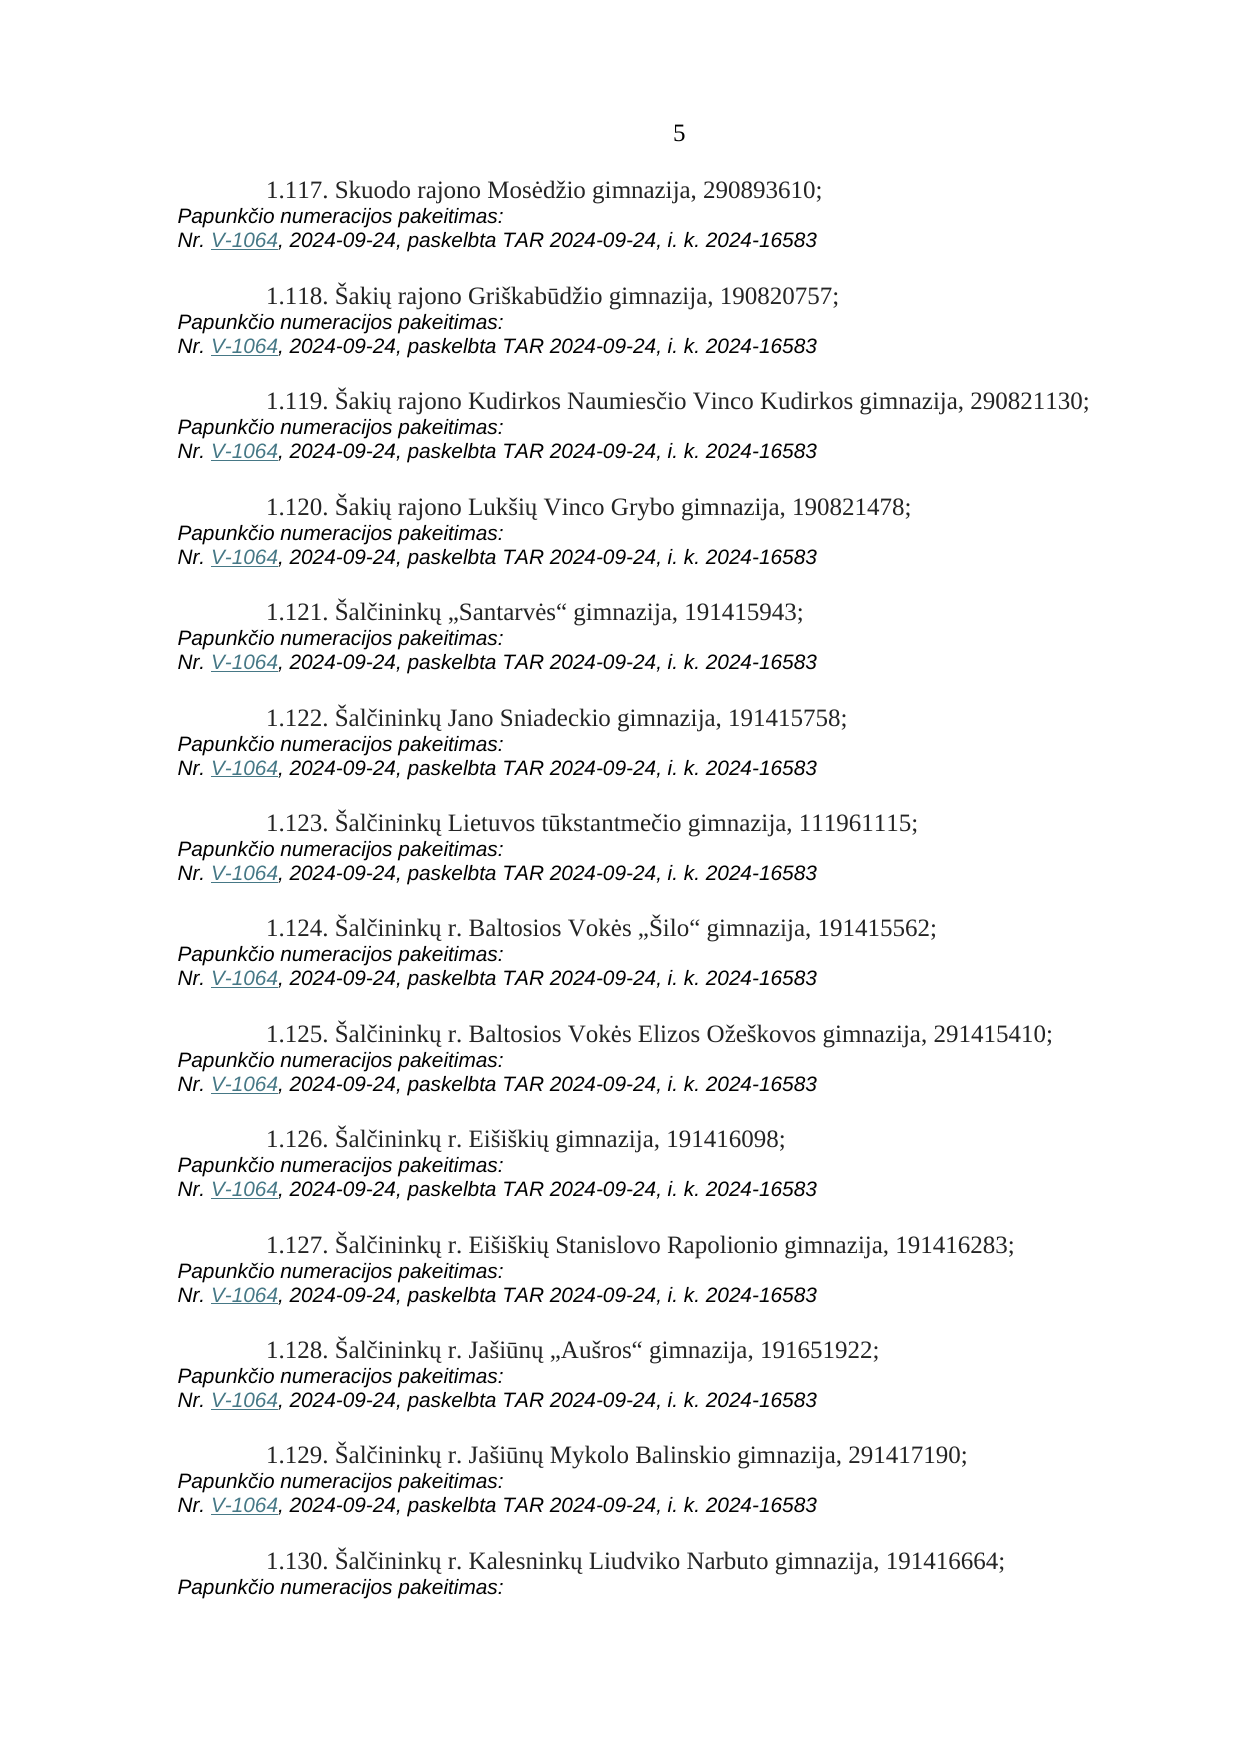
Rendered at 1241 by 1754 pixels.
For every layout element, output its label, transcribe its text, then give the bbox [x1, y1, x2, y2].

text Papunkčio numeracijos pakeitimas: [177, 1469, 1181, 1493]
text Papunkčio numeracijos pakeitimas: [177, 731, 1181, 755]
text Papunkčio numeracijos pakeitimas: [177, 1048, 1181, 1072]
text Nr. V-1064, 2024-09-24, paskelbta TAR 2024-09-24, i. k. 2024-16583 [177, 334, 1181, 358]
text Nr. V-1064, 2024-09-24, paskelbta TAR 2024-09-24, i. k. 2024-16583 [177, 650, 1181, 674]
text 1.123. Šalčininkų Lietuvos tūkstantmečio gimnazija, 111961115; [177, 808, 1181, 837]
text Nr. V-1064, 2024-09-24, paskelbta TAR 2024-09-24, i. k. 2024-16583 [177, 544, 1181, 568]
text Papunkčio numeracijos pakeitimas: [177, 310, 1181, 334]
text Nr. V-1064, 2024-09-24, paskelbta TAR 2024-09-24, i. k. 2024-16583 [177, 1493, 1181, 1517]
text Nr. V-1064, 2024-09-24, paskelbta TAR 2024-09-24, i. k. 2024-16583 [177, 1282, 1181, 1306]
text 1.124. Šalčininkų r. Baltosios Vokės „Šilo“ gimnazija, 191415562; [177, 913, 1181, 942]
text Papunkčio numeracijos pakeitimas: [177, 521, 1181, 544]
text 1.130. Šalčininkų r. Kalesninkų Liudviko Narbuto gimnazija, 191416664; [177, 1546, 1181, 1575]
text Papunkčio numeracijos pakeitimas: [177, 1153, 1181, 1177]
text Nr. V-1064, 2024-09-24, paskelbta TAR 2024-09-24, i. k. 2024-16583 [177, 966, 1181, 990]
text 1.120. Šakių rajono Lukšių Vinco Grybo gimnazija, 190821478; [177, 492, 1181, 521]
text Nr. V-1064, 2024-09-24, paskelbta TAR 2024-09-24, i. k. 2024-16583 [177, 439, 1181, 463]
text Papunkčio numeracijos pakeitimas: [177, 1258, 1181, 1282]
text Nr. V-1064, 2024-09-24, paskelbta TAR 2024-09-24, i. k. 2024-16583 [177, 1388, 1181, 1412]
text 1.121. Šalčininkų „Santarvės“ gimnazija, 191415943; [177, 597, 1181, 626]
text 1.128. Šalčininkų r. Jašiūnų „Aušros“ gimnazija, 191651922; [177, 1335, 1181, 1364]
text Nr. V-1064, 2024-09-24, paskelbta TAR 2024-09-24, i. k. 2024-16583 [177, 228, 1181, 252]
text Papunkčio numeracijos pakeitimas: [177, 1575, 1181, 1599]
text Papunkčio numeracijos pakeitimas: [177, 626, 1181, 650]
text 1.122. Šalčininkų Jano Sniadeckio gimnazija, 191415758; [177, 703, 1181, 731]
text 1.126. Šalčininkų r. Eišiškių gimnazija, 191416098; [177, 1124, 1181, 1153]
text 1.125. Šalčininkų r. Baltosios Vokės Elizos Ožeškovos gimnazija, 291415410; [177, 1019, 1181, 1048]
text Nr. V-1064, 2024-09-24, paskelbta TAR 2024-09-24, i. k. 2024-16583 [177, 1177, 1181, 1201]
text Papunkčio numeracijos pakeitimas: [177, 1364, 1181, 1388]
text Nr. V-1064, 2024-09-24, paskelbta TAR 2024-09-24, i. k. 2024-16583 [177, 755, 1181, 779]
text Nr. V-1064, 2024-09-24, paskelbta TAR 2024-09-24, i. k. 2024-16583 [177, 861, 1181, 885]
text 1.118. Šakių rajono Griškabūdžio gimnazija, 190820757; [177, 281, 1181, 310]
text Papunkčio numeracijos pakeitimas: [177, 942, 1181, 966]
text Papunkčio numeracijos pakeitimas: [177, 837, 1181, 861]
text 1.129. Šalčininkų r. Jašiūnų Mykolo Balinskio gimnazija, 291417190; [177, 1441, 1181, 1469]
text 1.117. Skuodo rajono Mosėdžio gimnazija, 290893610; [177, 176, 1181, 204]
text Papunkčio numeracijos pakeitimas: [177, 204, 1181, 228]
text 1.127. Šalčininkų r. Eišiškių Stanislovo Rapolionio gimnazija, 191416283; [177, 1230, 1181, 1258]
text Papunkčio numeracijos pakeitimas: [177, 415, 1181, 439]
text 1.119. Šakių rajono Kudirkos Naumiesčio Vinco Kudirkos gimnazija, 290821130; [177, 386, 1181, 415]
text Nr. V-1064, 2024-09-24, paskelbta TAR 2024-09-24, i. k. 2024-16583 [177, 1072, 1181, 1096]
